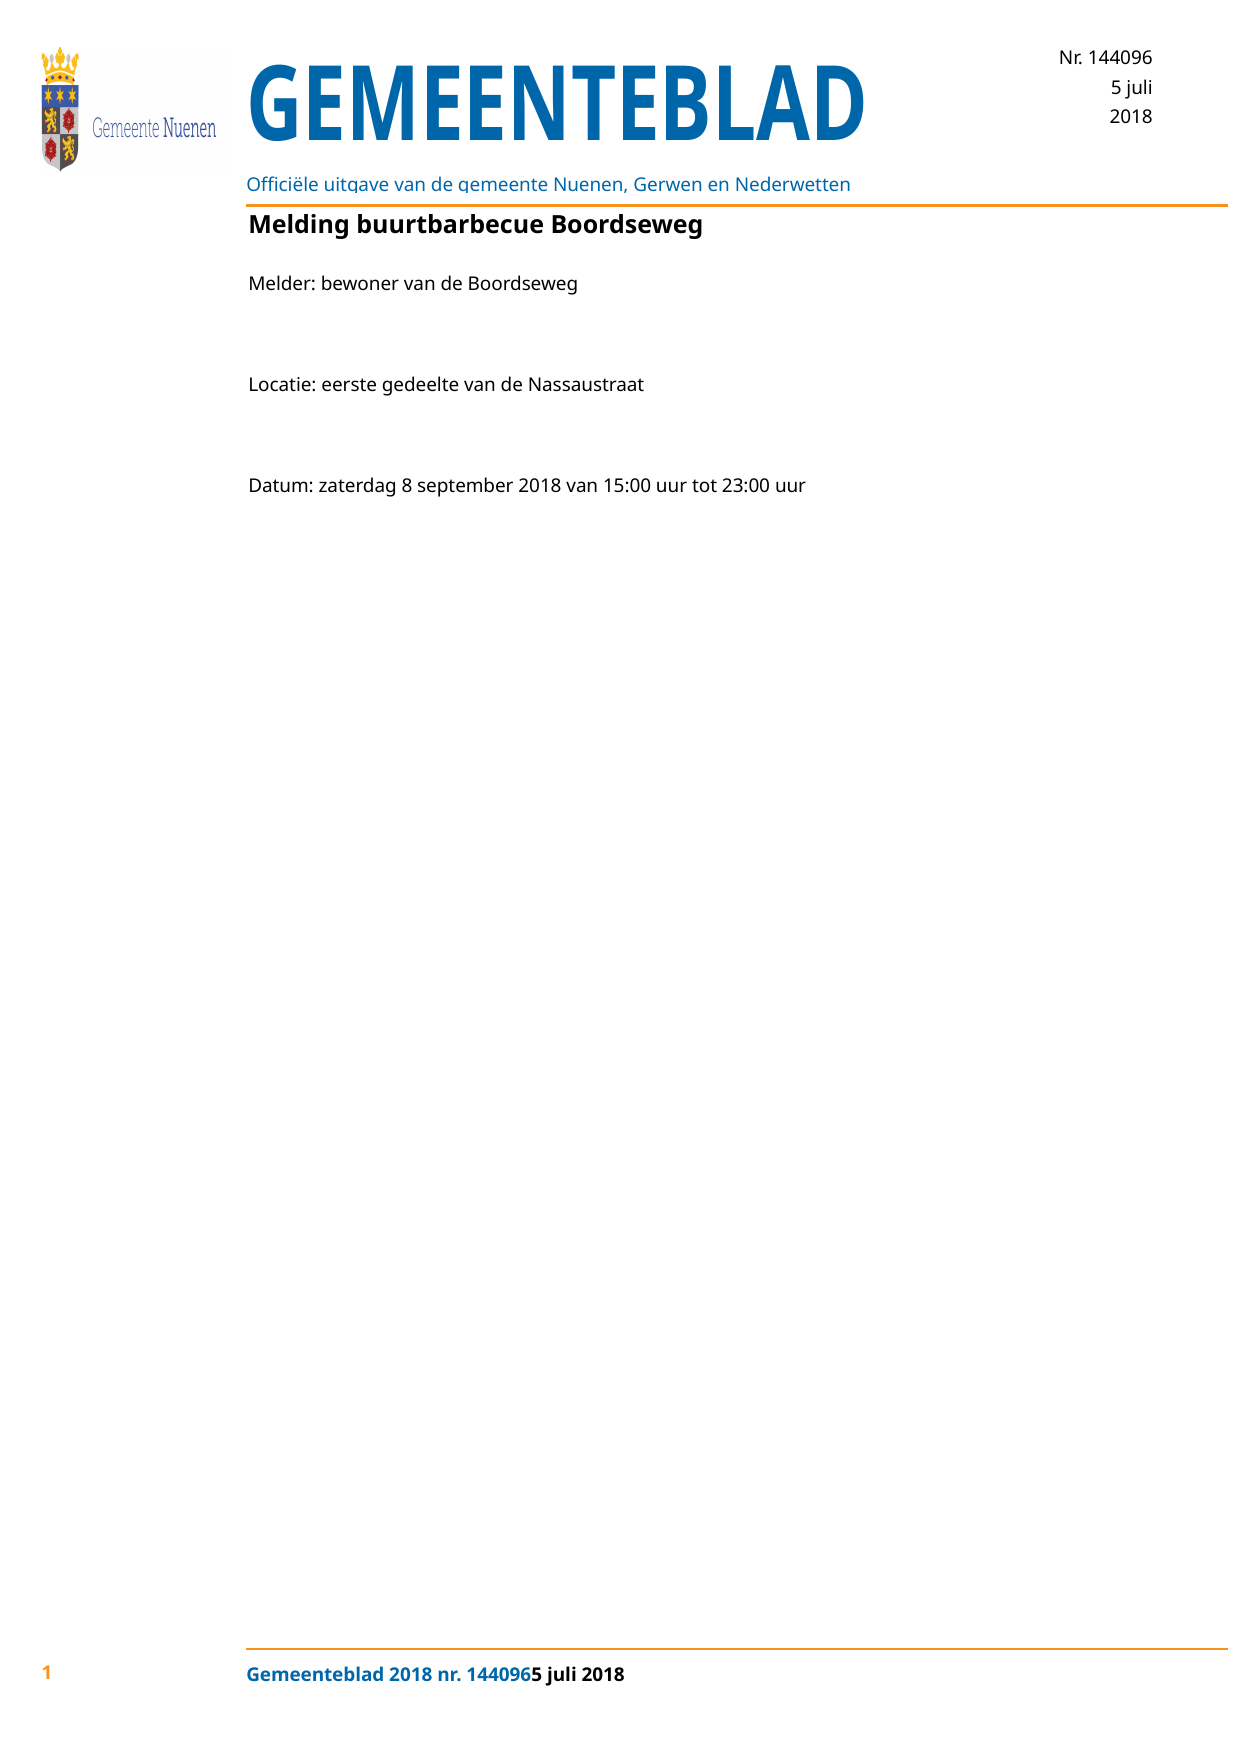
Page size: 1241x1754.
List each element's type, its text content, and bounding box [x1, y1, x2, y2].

picture [41, 47, 231, 172]
text Melder: bewoner van de Boordseweg [248, 270, 1152, 296]
text Melding buurtbarbecue Boordseweg [248, 207, 1152, 241]
text Datum: zaterdag 8 september 2018 van 15:00 uur tot 23:00 uur [248, 472, 1152, 498]
text Locatie: eerste gedeelte van de Nassaustraat [248, 371, 1152, 397]
